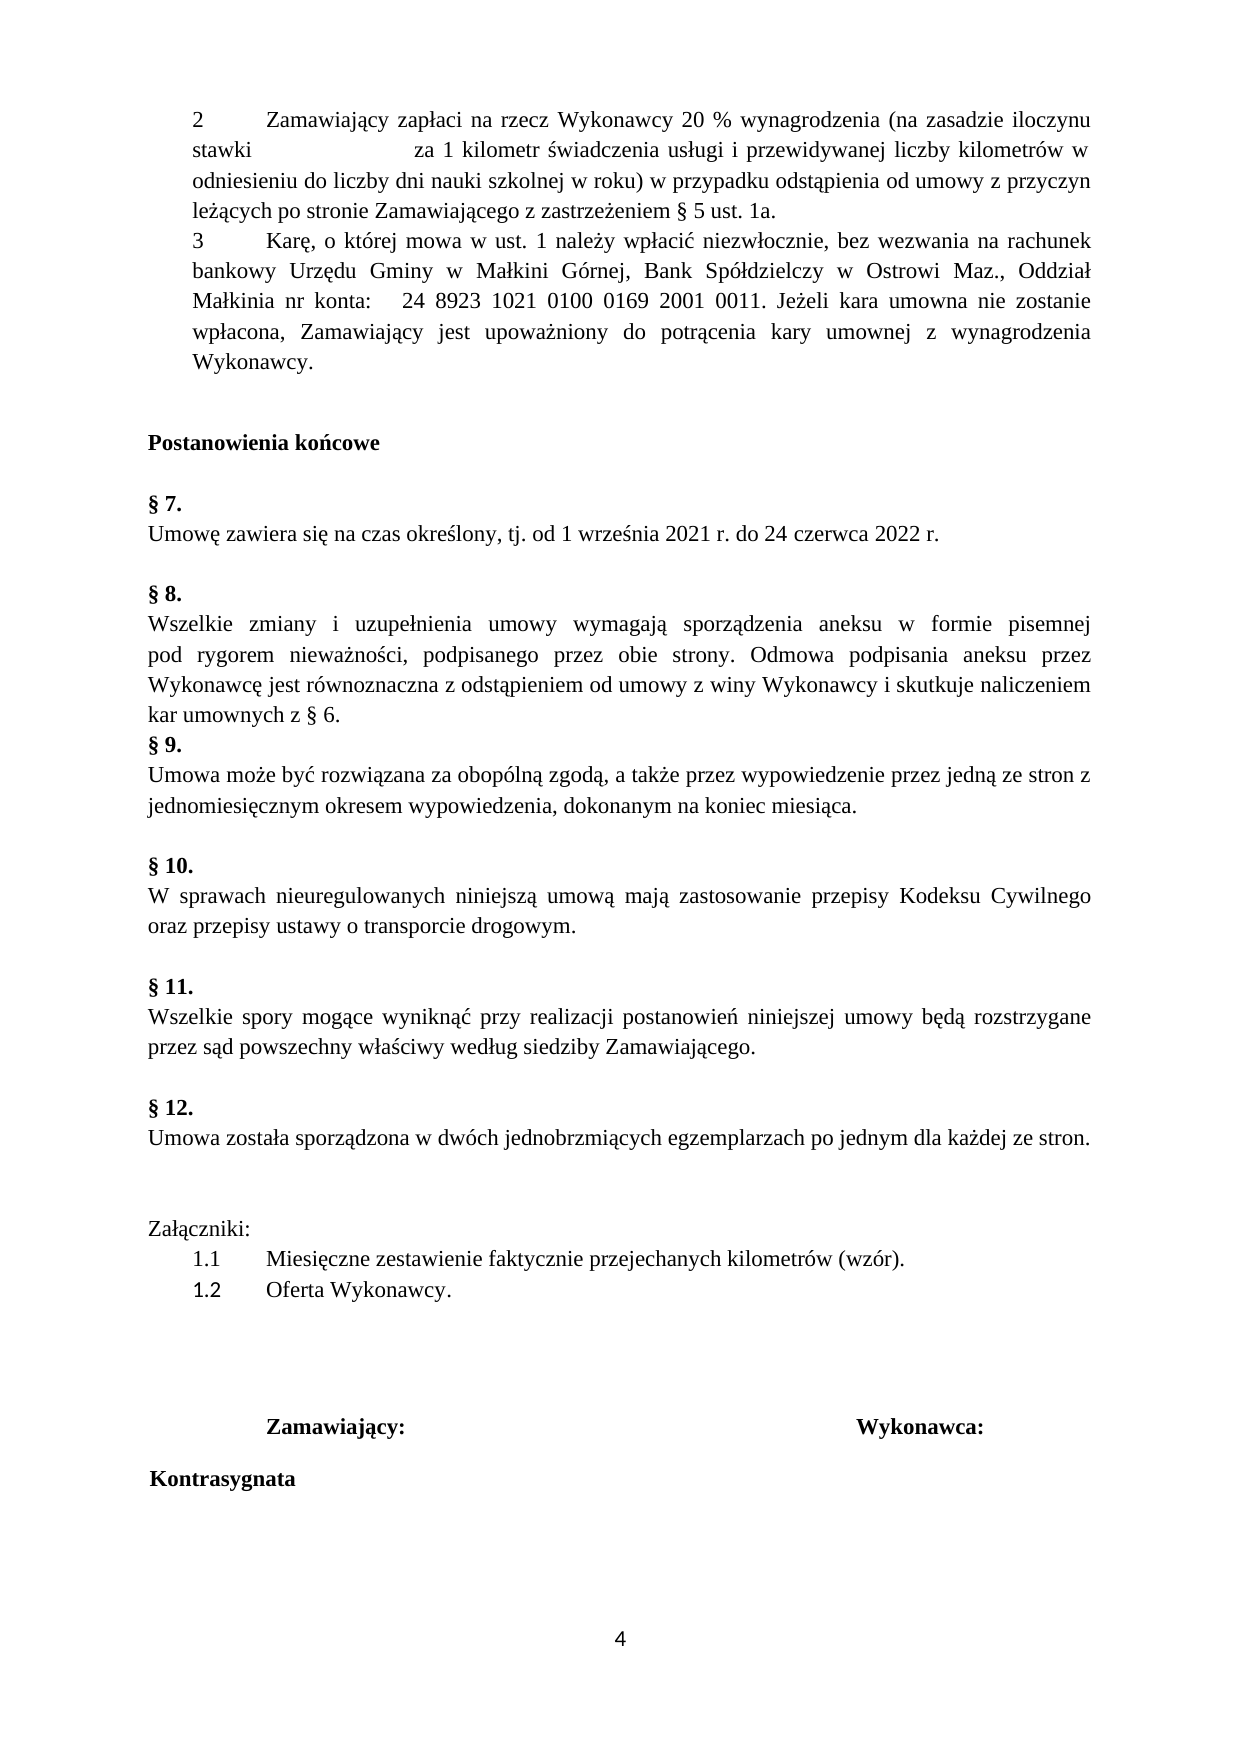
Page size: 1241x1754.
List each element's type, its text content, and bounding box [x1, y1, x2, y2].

list Zamawiający zapłaci na rzecz Wykonawcy 20 % wynagrodzenia (na zasadzie iloczynu stawki za 1 kilometr świadczenia usługi i przewidywanej liczby kilometrów w odniesieniu do liczby dni nauki szkolnej w roku) w przypadku odstąpienia od umowy z przyczyn leżących po stronie Zamawiającego z zastrzeżeniem § 5 ust. 1a. [192, 106, 1092, 223]
list Karę, o której mowa w ust. 1 należy wpłacić niezwłocznie, bez wezwania na rachunek bankowy Urzędu Gminy w Małkini Górnej, Bank Spółdzielczy w Ostrowi Maz., Oddział Małkinia nr konta: 24 8923 1021 0100 0169 2001 0011. Jeżeli kara umowna nie zostanie wpłacona, Zamawiający jest upoważniony do potrącenia kary umownej z wynagrodzenia Wykonawcy. [192, 227, 1092, 374]
text Kontrasygnata [149, 1465, 1092, 1492]
text § 8. [148, 580, 1092, 607]
list Oferta Wykonawcy. [192, 1275, 1092, 1303]
text § 9. [148, 731, 1092, 758]
text § 12. [148, 1094, 1092, 1120]
text § 11. [148, 973, 1092, 999]
text W sprawach nieuregulowanych niniejszą umową mają zastosowanie przepisy Kodeksu Cywilnego oraz przepisy ustawy o transporcie drogowym. [148, 882, 1092, 939]
list Miesięczne zestawienie faktycznie przejechanych kilometrów (wzór). [192, 1245, 1092, 1271]
text Wszelkie spory mogące wyniknąć przy realizacji postanowień niniejszej umowy będą rozstrzygane przez sąd powszechny właściwy według siedziby Zamawiającego. [148, 1003, 1092, 1060]
text § 7. [148, 490, 1092, 516]
text § 10. [148, 852, 1092, 878]
text Wszelkie zmiany i uzupełnienia umowy wymagają sporządzenia aneksu w formie pisemnej pod rygorem nieważności, podpisanego przez obie strony. Odmowa podpisania aneksu przez Wykonawcę jest równoznaczna z odstąpieniem od umowy z winy Wykonawcy i skutkuje naliczeniem kar umownych z § 6. [148, 611, 1092, 727]
text Umowa może być rozwiązana za obopólną zgodą, a także przez wypowiedzenie przez jedną ze stron z jednomiesięcznym okresem wypowiedzenia, dokonanym na koniec miesiąca. [148, 762, 1092, 818]
text Umowa została sporządzona w dwóch jednobrzmiących egzemplarzach po jednym dla każdej ze stron. [148, 1124, 1092, 1150]
text Postanowienia końcowe [148, 429, 1092, 456]
text Umowę zawiera się na czas określony, tj. od 1 września 2021 r. do 24 czerwca 2022 r. [148, 520, 1092, 546]
text Zamawiający: Wykonawca: [192, 1413, 1092, 1465]
text Załączniki: [148, 1215, 1092, 1241]
